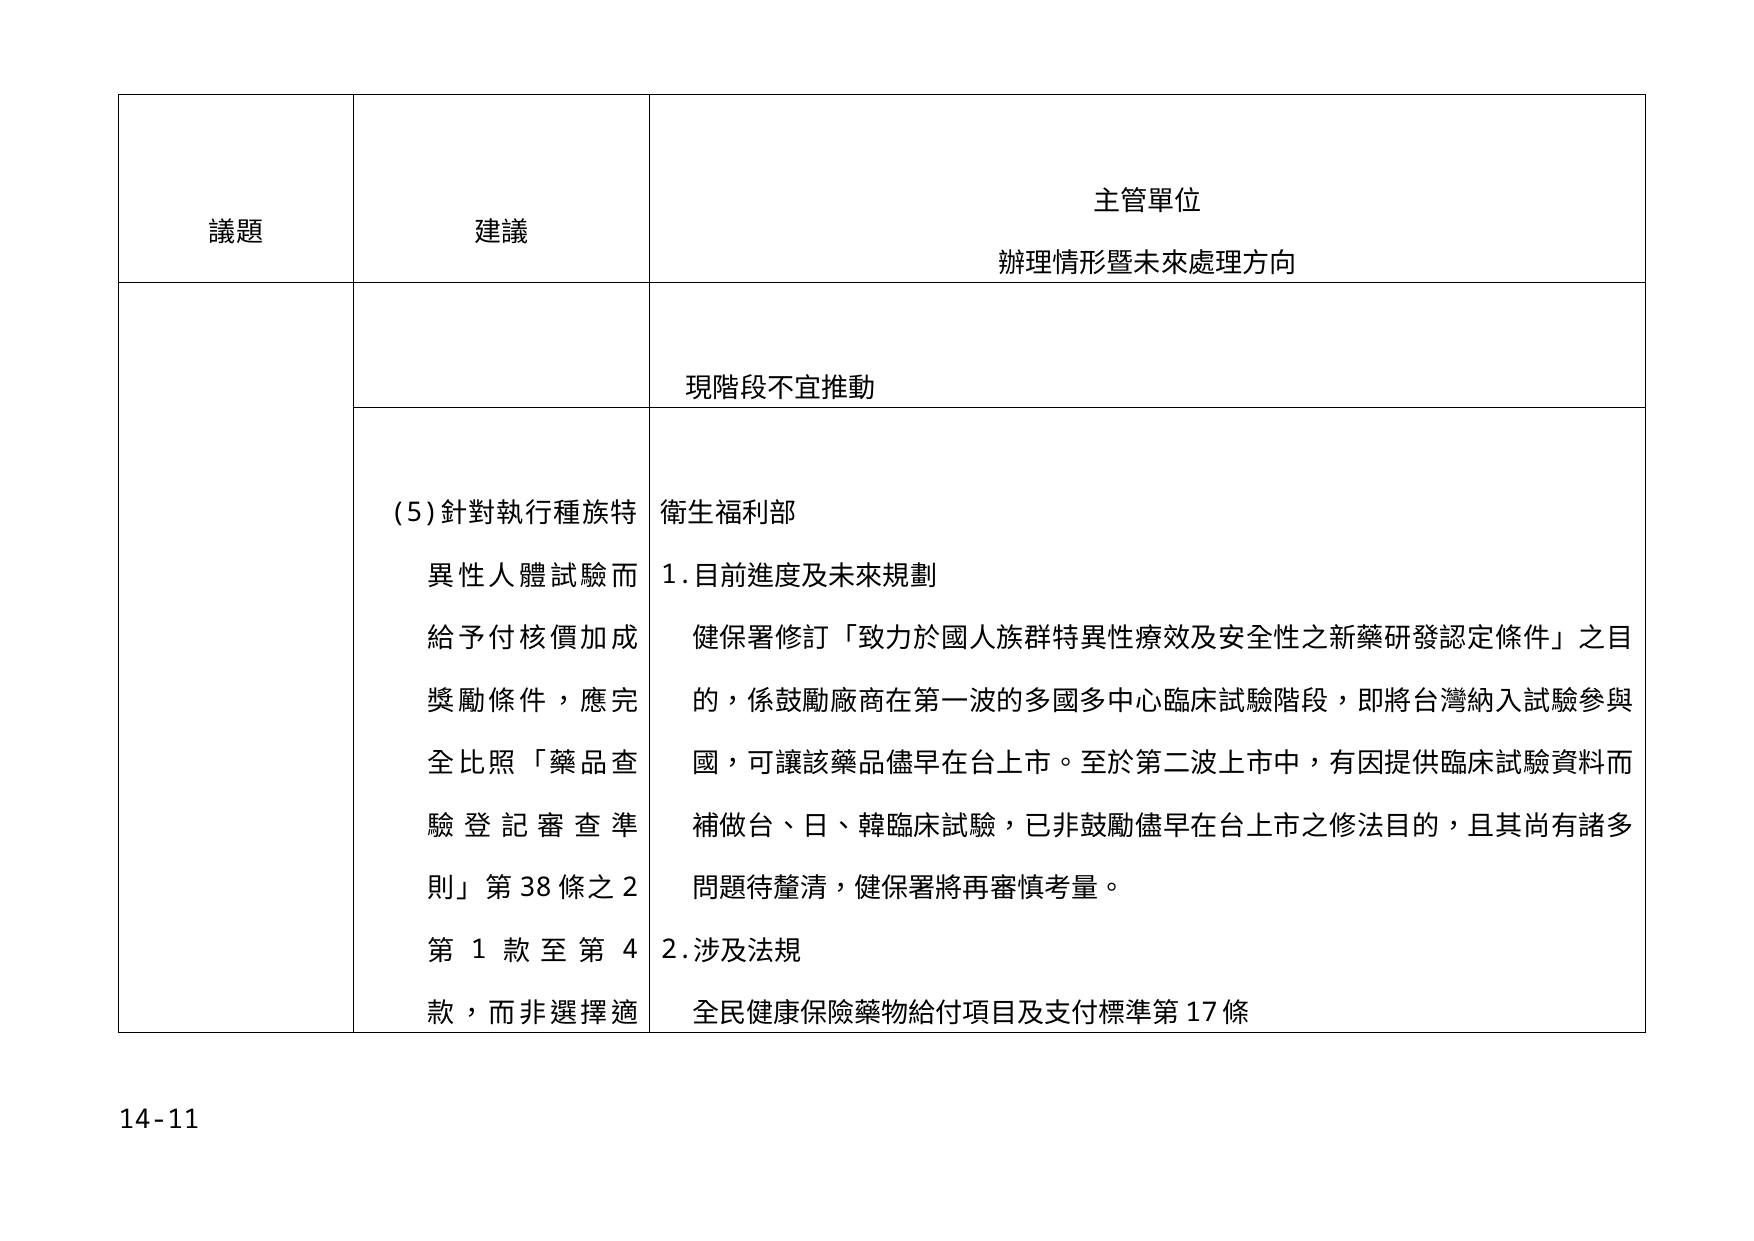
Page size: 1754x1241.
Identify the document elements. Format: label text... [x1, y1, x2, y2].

table_cell 衛生福利部 1.目前進度及未來規劃 健保署修訂「致力於國人族群特異性療效及安全性之新藥研發認定條件」之目的，係鼓勵廠商在第一波的多國多中心臨床試驗階段，即將台灣納入試驗參與國，可讓該藥品儘早在台上市。至於第二波上市中，有因提供臨床試驗資料而補做台、日、韓臨床試驗，已非鼓勵儘早在台上市之修法目的，且其尚有諸多問題待釐清，健保署將再審慎考量。 2.涉及法規 全民健康保險藥物給付項目及支付標準第17條 [650, 408, 1645, 1032]
table_header 議題 [119, 95, 353, 282]
table_cell (5)針對執行種族特異性人體試驗而給予付核價加成獎勵條件，應完全比照「藥品查驗登記審查準則」第38條之2第1款至第4款，而非選擇適 [354, 408, 649, 1032]
table_cell [354, 283, 649, 407]
table_header 建議 [354, 95, 649, 282]
table_cell [119, 283, 353, 1032]
table_header 主管單位 辦理情形暨未來處理方向 [650, 95, 1645, 282]
table_cell 現階段不宜推動 [650, 283, 1645, 407]
